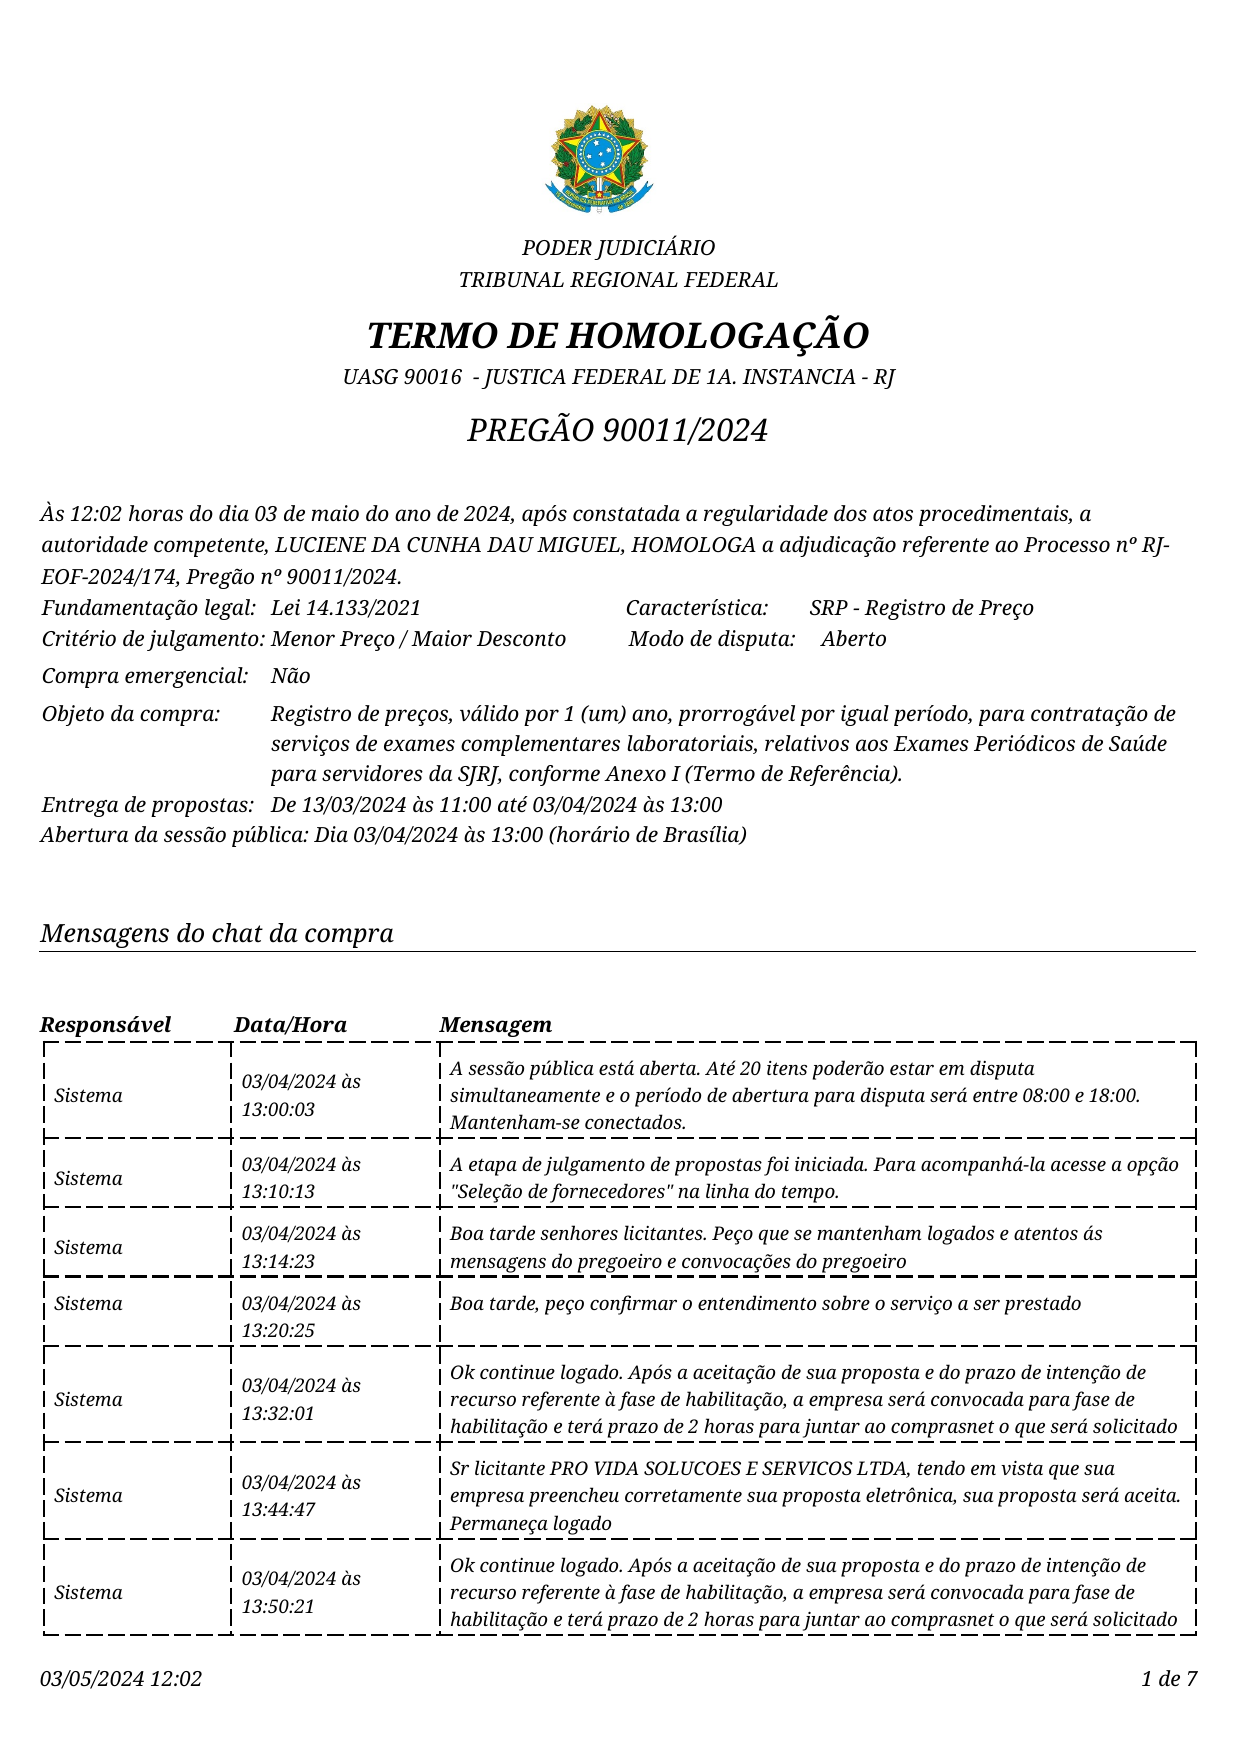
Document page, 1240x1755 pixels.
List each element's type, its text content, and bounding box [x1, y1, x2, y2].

text Responsável Data/Hora Mensagem [39, 1010, 1200, 1038]
table_cell 03/04/2024 às 13:50:21 [231, 1538, 439, 1634]
table_cell Registro de preços, válido por 1 (um) ano, prorrogável por igual período, para contratação de serviços de exames complementares laboratoriais, relativos aos Exames Periódicos de Saúde para servidores da SJRJ, conforme Anexo I (Termo de Referência). [271, 699, 1194, 790]
text Abertura da sessão pública: Dia 03/04/2024 às 13:00 (horário de Brasília) [40, 820, 1200, 848]
table_cell Sr licitante PRO VIDA SOLUCOES E SERVICOS LTDA, tendo em vista que sua empresa preencheu corretamente sua proposta eletrônica, sua proposta será aceita. Permaneça logado [440, 1441, 1196, 1537]
table_header Fundamentação legal: [42, 594, 271, 624]
text TRIBUNAL REGIONAL FEDERAL [40, 265, 1200, 293]
table_header Sistema [44, 1041, 231, 1137]
table_cell Ok continue logado. Após a aceitação de sua proposta e do prazo de intenção de recurso referente à fase de habilitação, a empresa será convocada para fase de habilitação e terá prazo de 2 horas para juntar ao comprasnet o que será solicitado [440, 1538, 1196, 1634]
table_cell Menor Preço / Maior Desconto Modo de disputa: Aberto [271, 624, 1194, 661]
table_cell Sistema [44, 1206, 231, 1275]
table_cell Boa tarde senhores licitantes. Peço que se mantenham logados e atentos ás mensagens do pregoeiro e convocações do pregoeiro [440, 1206, 1196, 1275]
table_header 03/04/2024 às 13:00:03 [231, 1041, 439, 1137]
table_cell 03/04/2024 às 13:14:23 [231, 1206, 439, 1275]
table_cell Sistema [44, 1275, 231, 1344]
text Mensagens do chat da compra [40, 915, 1200, 949]
table_cell 03/04/2024 às 13:44:47 [231, 1441, 439, 1537]
subtitle TERMO DE HOMOLOGAÇÃO [40, 311, 1200, 359]
table_cell 03/04/2024 às 13:20:25 [231, 1275, 439, 1344]
subtitle PREGÃO 90011/2024 [40, 408, 1200, 451]
table_cell De 13/03/2024 às 11:00 até 03/04/2024 às 13:00 [271, 790, 1194, 820]
table_cell A etapa de julgamento de propostas foi iniciada. Para acompanhá-la acesse a opção "Seleção de fornecedores" na linha do tempo. [440, 1137, 1196, 1206]
text Às 12:02 horas do dia 03 de maio do ano de 2024, após constatada a regularidade dos atos procedimentais, a autoridade competente, LUCIENE DA CUNHA DAU MIGUEL, HOMOLOGA a adjudicação referente ao Processo nº RJ-EOF-2024/174, Pregão nº 90011/2024. [40, 499, 1200, 590]
table_cell Ok continue logado. Após a aceitação de sua proposta e do prazo de intenção de recurso referente à fase de habilitação, a empresa será convocada para fase de habilitação e terá prazo de 2 horas para juntar ao comprasnet o que será solicitado [440, 1345, 1196, 1441]
table_cell Objeto da compra: [42, 699, 271, 790]
table_cell 03/04/2024 às 13:10:13 [231, 1137, 439, 1206]
text PODER JUDICIÁRIO [40, 233, 1200, 261]
table_cell Sistema [44, 1441, 231, 1537]
table_cell Compra emergencial: [42, 661, 271, 699]
table_header A sessão pública está aberta. Até 20 itens poderão estar em disputa simultaneamente e o período de abertura para disputa será entre 08:00 e 18:00. Mantenham-se conectados. [440, 1041, 1196, 1137]
table_cell Entrega de propostas: [42, 790, 271, 820]
table_cell Boa tarde, peço confirmar o entendimento sobre o serviço a ser prestado [440, 1275, 1196, 1344]
table_cell Sistema [44, 1538, 231, 1634]
table_cell Sistema [44, 1137, 231, 1206]
text UASG 90016 - JUSTICA FEDERAL DE 1A. INSTANCIA - RJ [40, 362, 1200, 391]
table_cell Sistema [44, 1345, 231, 1441]
table_cell 03/04/2024 às 13:32:01 [231, 1345, 439, 1441]
table_cell Critério de julgamento: [42, 624, 271, 661]
table_header Lei 14.133/2021 Característica: SRP - Registro de Preço [271, 594, 1194, 624]
table_cell Não [271, 661, 1194, 699]
